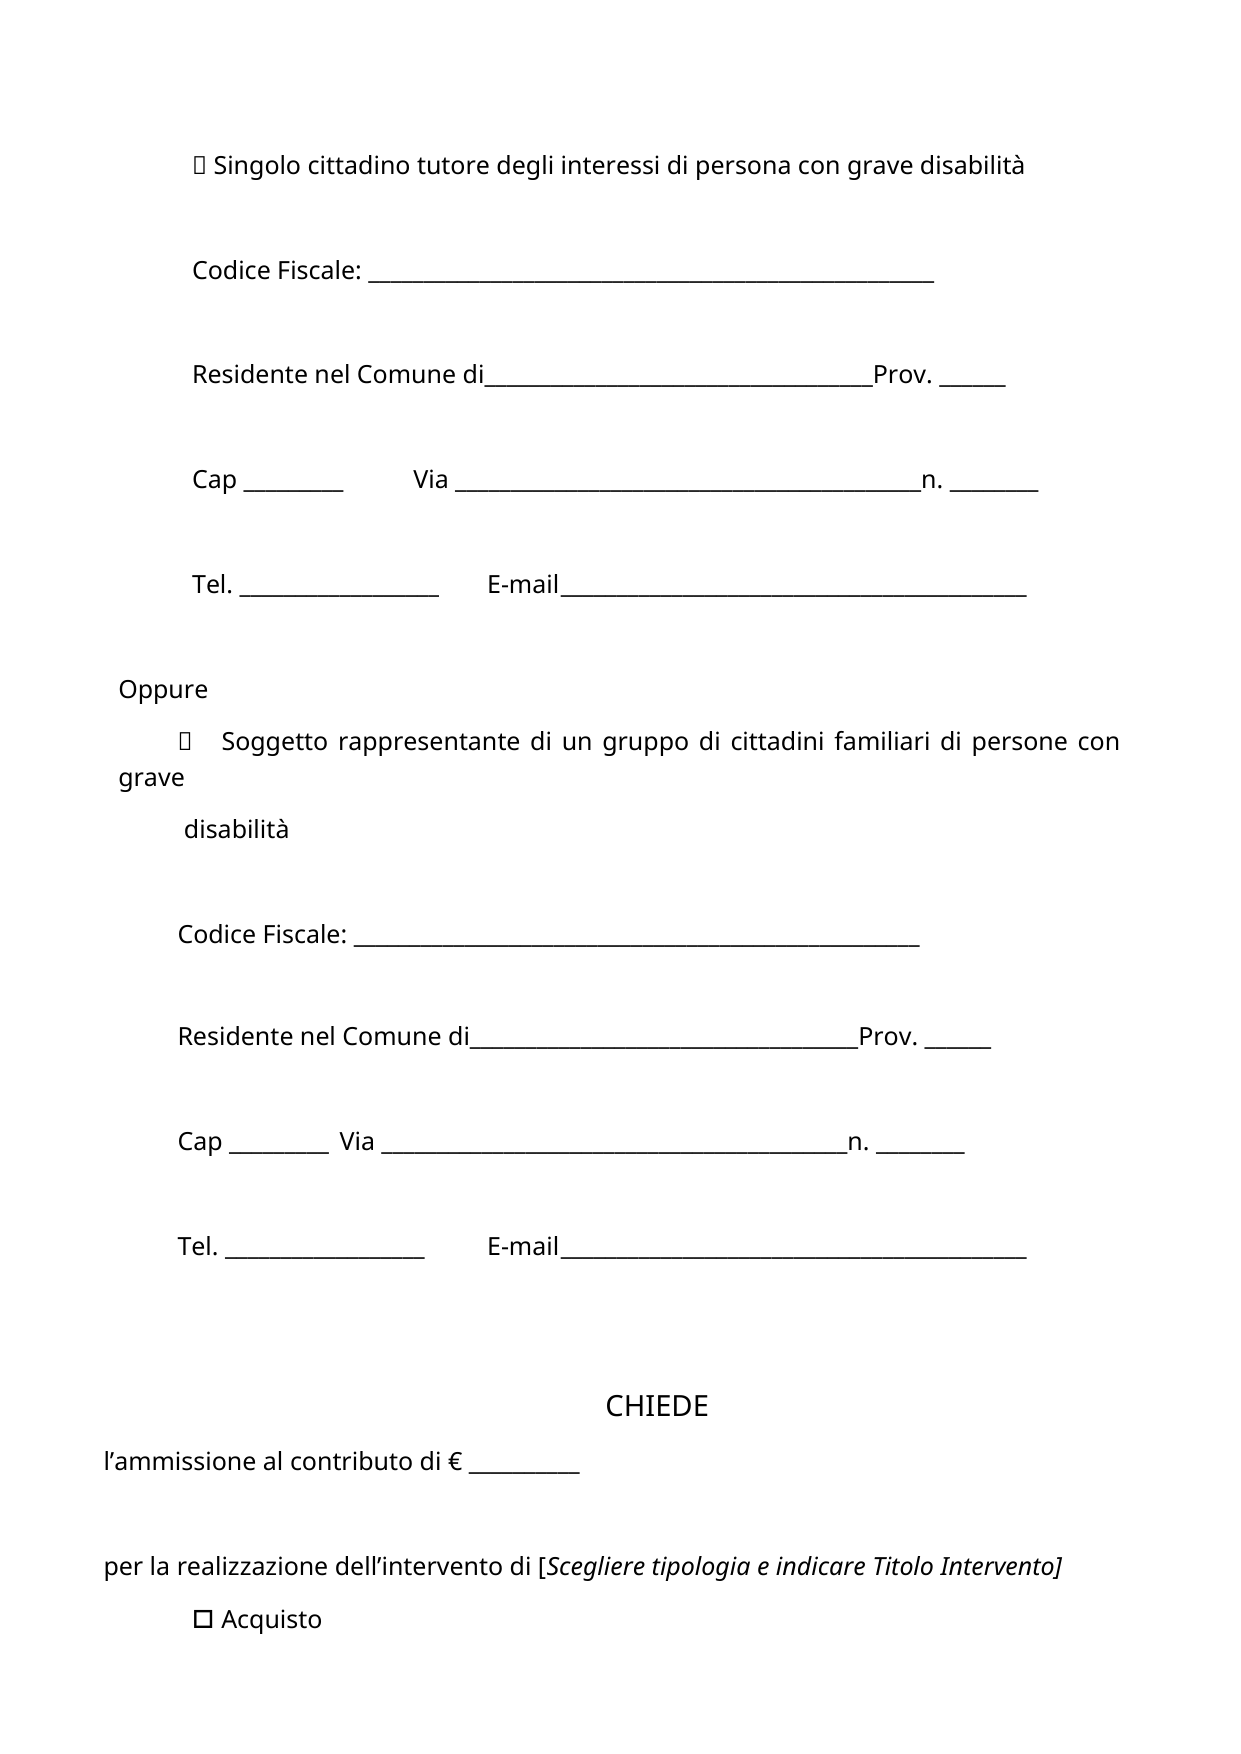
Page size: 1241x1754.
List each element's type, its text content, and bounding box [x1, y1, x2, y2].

text Residente nel Comune di___________________________________Prov. ______ [118, 357, 1122, 391]
text Codice Fiscale: ___________________________________________________ [118, 252, 1122, 286]
text per la realizzazione dell’intervento di [Scegliere tipologia e indicare Titolo Intervento] [103, 1549, 1122, 1583]
text  Acquisto [118, 1601, 1122, 1635]
text Residente nel Comune di___________________________________Prov. ______ [118, 1019, 1122, 1053]
text Cap _________ Via __________________________________________n. ________ [118, 1124, 1122, 1158]
text  Singolo cittadino tutore degli interessi di persona con grave disabilità [192, 148, 1122, 182]
text Cap _________ Via __________________________________________n. ________ [118, 462, 1122, 496]
text Oppure [118, 672, 1122, 706]
text  Soggetto rappresentante di un gruppo di cittadini familiari di persone con grave [118, 724, 1122, 794]
text CHIEDE [118, 1386, 1122, 1425]
text disabilità [118, 812, 1122, 846]
text Tel. __________________ E-mail __________________________________________ [118, 567, 1122, 601]
text Tel. __________________ E-mail __________________________________________ [118, 1228, 1122, 1263]
text l’ammissione al contributo di € __________ [103, 1444, 1122, 1478]
text Codice Fiscale: ___________________________________________________ [118, 917, 1122, 951]
